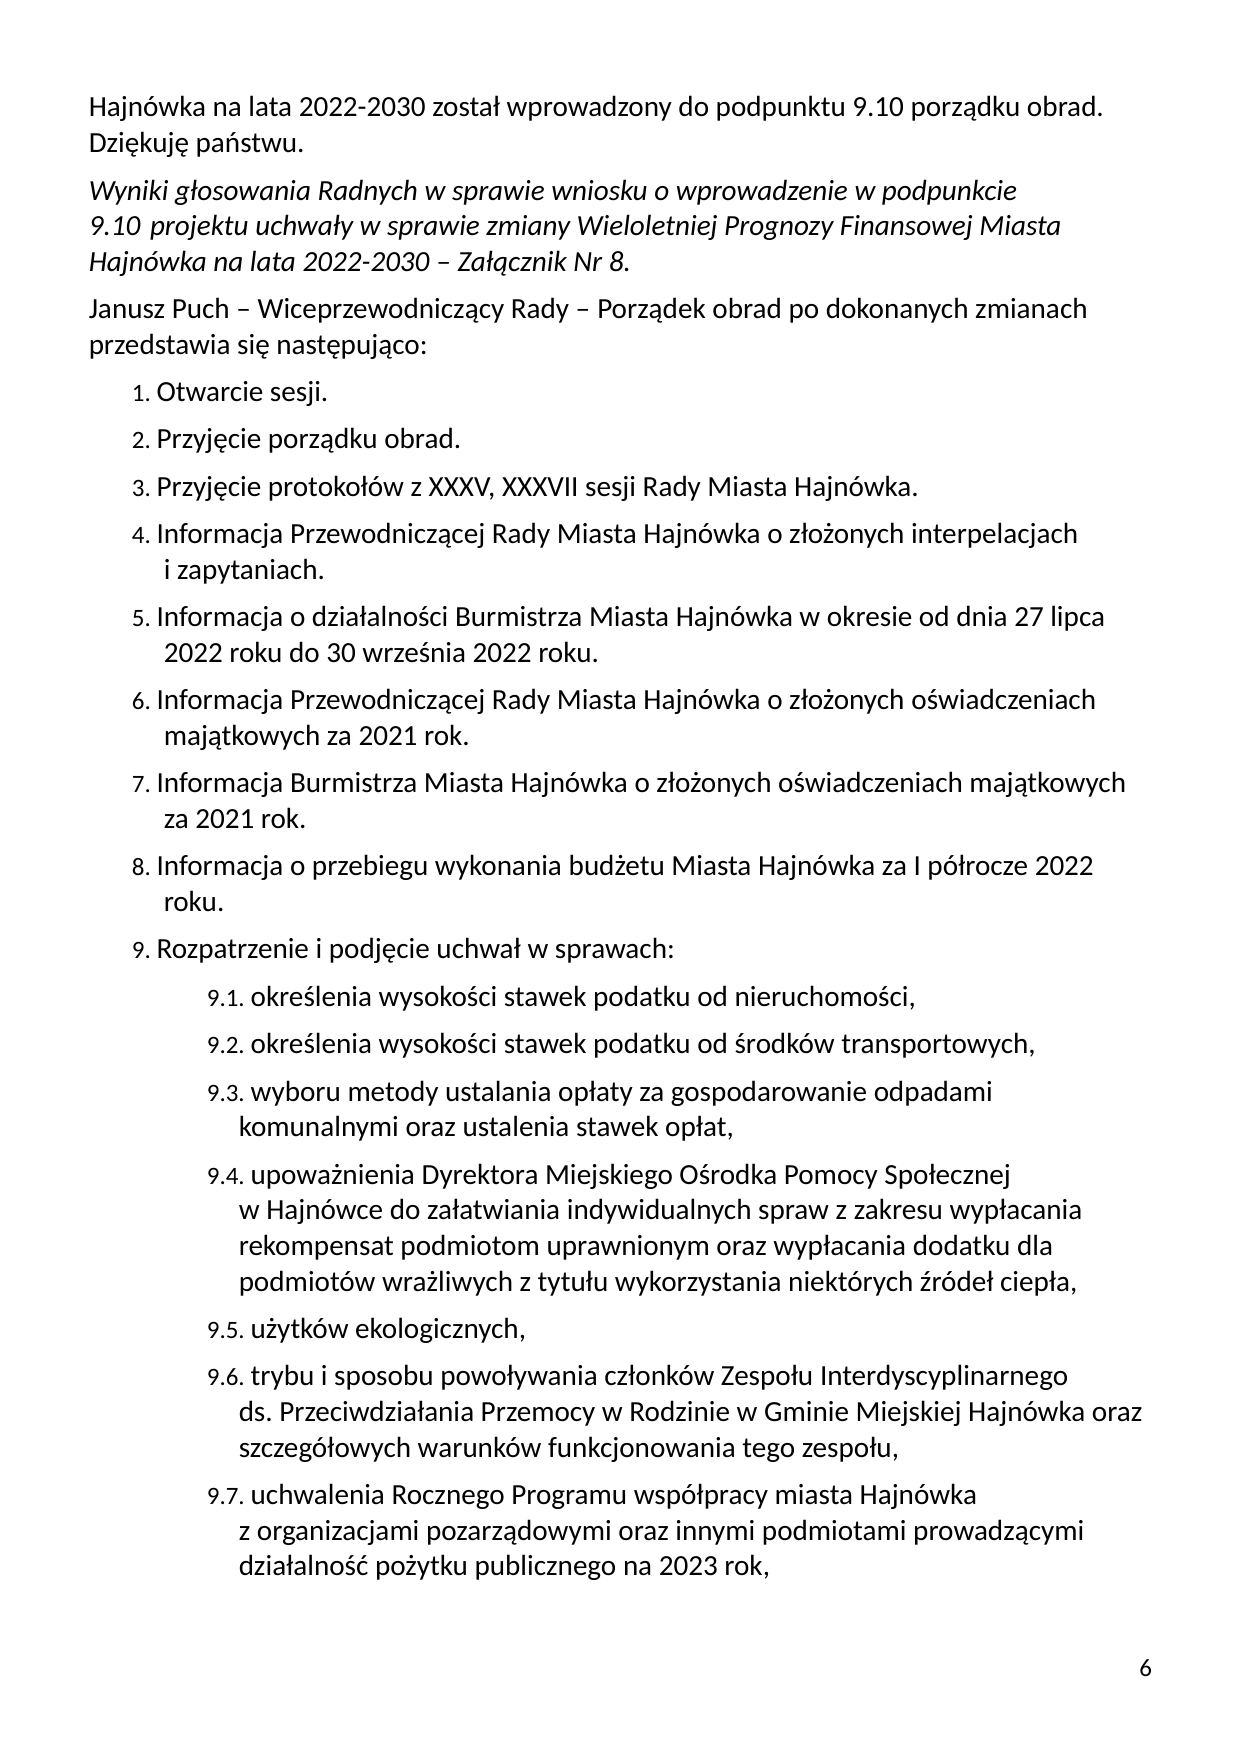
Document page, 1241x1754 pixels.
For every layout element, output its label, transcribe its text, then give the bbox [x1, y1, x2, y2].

list określenia wysokości stawek podatku od środków transportowych, [201, 1025, 1152, 1061]
list Przyjęcie protokołów z XXXV, XXXVII sesji Rady Miasta Hajnówka. [126, 468, 1152, 504]
list Informacja Burmistrza Miasta Hajnówka o złożonych oświadczeniach majątkowych za 2021 rok. [126, 764, 1152, 836]
list uchwalenia Rocznego Programu współpracy miasta Hajnówka z organizacjami pozarządowymi oraz innymi podmiotami prowadzącymi działalność pożytku publicznego na 2023 rok, [201, 1476, 1152, 1583]
list Rozpatrzenie i podjęcie uchwał w sprawach: [126, 931, 1152, 966]
list Informacja o działalności Burmistrza Miasta Hajnówka w okresie od dnia 27 lipca 2022 roku do 30 września 2022 roku. [126, 598, 1152, 670]
text Hajnówka na lata 2022-2030 został wprowadzony do podpunktu 9.10 porządku obrad. Dziękuję państwu. [88, 88, 1152, 160]
list określenia wysokości stawek podatku od nieruchomości, [201, 978, 1152, 1013]
list Informacja Przewodniczącej Rady Miasta Hajnówka o złożonych oświadczeniach majątkowych za 2021 rok. [126, 681, 1152, 753]
list upoważnienia Dyrektora Miejskiego Ośrodka Pomocy Społecznej w Hajnówce do załatwiania indywidualnych spraw z zakresu wypłacania rekompensat podmiotom uprawnionym oraz wypłacania dodatku dla podmiotów wrażliwych z tytułu wykorzystania niektórych źródeł ciepła, [201, 1156, 1152, 1298]
list trybu i sposobu powoływania członków Zespołu Interdyscyplinarnego ds. Przeciwdziałania Przemocy w Rodzinie w Gminie Miejskiej Hajnówka oraz szczegółowych warunków funkcjonowania tego zespołu, [201, 1357, 1152, 1464]
text Wyniki głosowania Radnych w sprawie wniosku o wprowadzenie w podpunkcie 9.10 projektu uchwały w sprawie zmiany Wieloletniej Prognozy Finansowej Miasta Hajnówka na lata 2022-2030 – Załącznik Nr 8. [88, 172, 1152, 278]
list Informacja o przebiegu wykonania budżetu Miasta Hajnówka za I półrocze 2022 roku. [126, 847, 1152, 919]
list Otwarcie sesji. [126, 373, 1152, 409]
list Informacja Przewodniczącej Rady Miasta Hajnówka o złożonych interpelacjach i zapytaniach. [126, 515, 1152, 587]
list wyboru metody ustalania opłaty za gospodarowanie odpadami komunalnymi oraz ustalenia stawek opłat, [201, 1073, 1152, 1144]
text Janusz Puch – Wiceprzewodniczący Rady – Porządek obrad po dokonanych zmianach przedstawia się następująco: [88, 290, 1152, 361]
list Przyjęcie porządku obrad. [126, 421, 1152, 456]
list użytków ekologicznych, [201, 1310, 1152, 1346]
